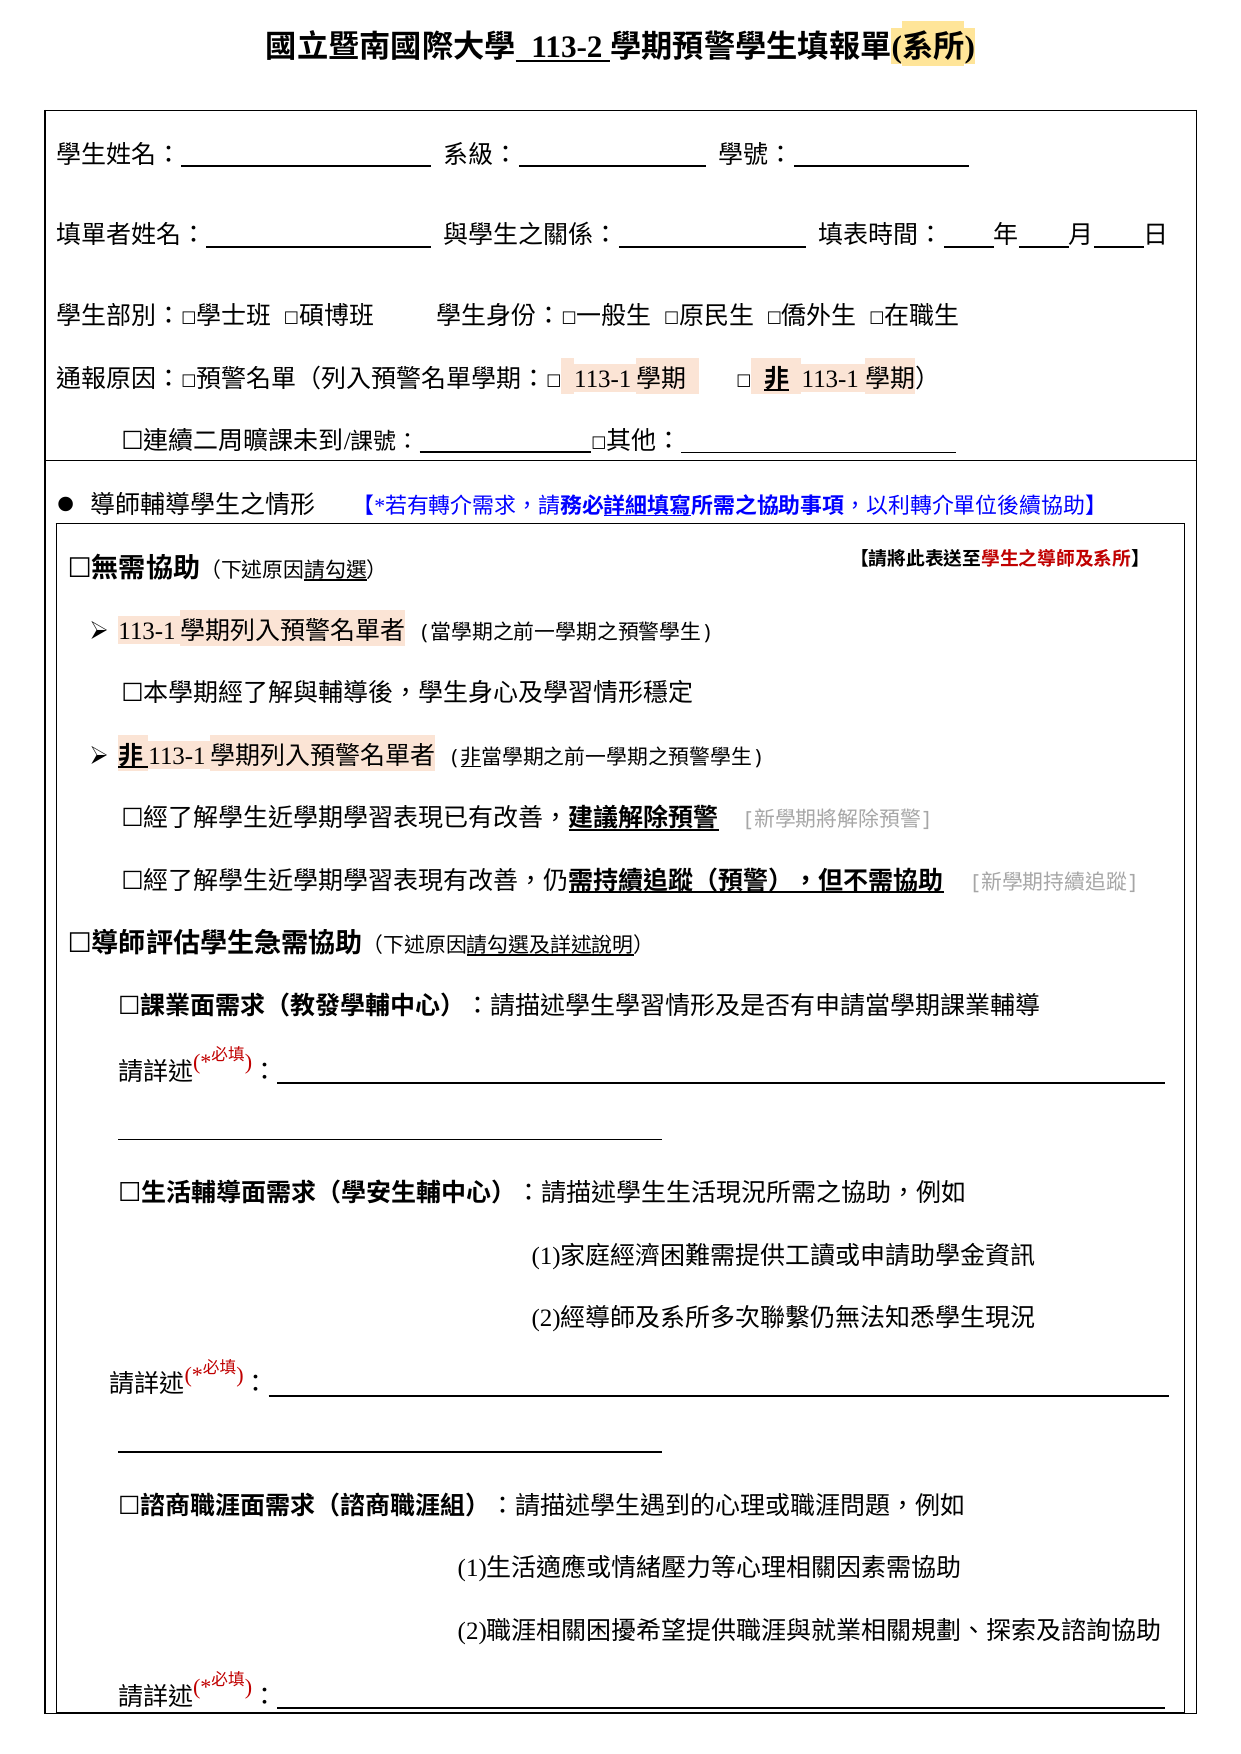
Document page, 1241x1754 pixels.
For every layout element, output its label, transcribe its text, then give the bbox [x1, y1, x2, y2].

table_cell 導師輔導學生之情形 【*若有轉介需求，請務必詳細填寫所需之協助事項，以利轉介單位後續協助】 （*簽章請加註日期） 系所承辦人簽章： 系主任簽章： [46, 461, 1196, 1713]
text 國立暨南國際大學 113-2 學期預警學生填報單(系所) [75, 2, 1165, 64]
table_header 學生姓名： 系級： 學號： 填單者姓名： 與學生之關係： 填表時間： 年 月 日 學生部別：☐學士班 ☐碩博班 學生身份：☐一般生 ☐原民生 ☐僑外生 ☐在職生 通報原因：☐預警名單（列入預警名單學期：☐ 113-1學期 ☐ 非 113-1 學期） ☐連續二周曠課未到/課號： ☐其他： [46, 111, 1196, 459]
table_header ☐無需協助（下述原因請勾選） 113-1學期列入預警名單者 (當學期之前一學期之預警學生) ☐本學期經了解與輔導後，學生身心及學習情形穩定 非113-1學期列入預警名單者 (非當學期之前一學期之預警學生) ☐經了解學生近學期學習表現已有改善，建議解除預警 [新學期將解除預警] ☐經了解學生近學期學習表現有改善，仍需持續追蹤（預警），但不需協助 [新學期持續追蹤] ☐導師評估學生急需協助（下述原因請勾選及詳述說明） ☐課業面需求（教發學輔中心）：請描述學生學習情形及是否有申請當學期課業輔導 請詳述(*必填)： ☐生活輔導面需求（學安生輔中心）：請描述學生生活現況所需之協助，例如 (1)家庭經濟困難需提供工讀或申請助學金資訊 (2)經導師及系所多次聯繫仍無法知悉學生現況 請詳述(*必填)： ☐諮商職涯面需求（諮商職涯組）：請描述學生遇到的心理或職涯問題，例如 (1)生活適應或情緒壓力等心理相關因素需協助 (2)職涯相關困擾希望提供職涯與就業相關規劃、探索及諮詢協助 請詳述(*必填)： ☐其他：請描述學生其他所需協助事項，例如學生為僑外生部分資訊需轉介國際處提供協助等 請詳述(*必填)： 若需上述協助（經與學生晤談了解初步情形後），☐是 ☐否已有告知學生（請勾選）。 導師簽章（*請加註日期）： [57, 524, 1184, 1712]
